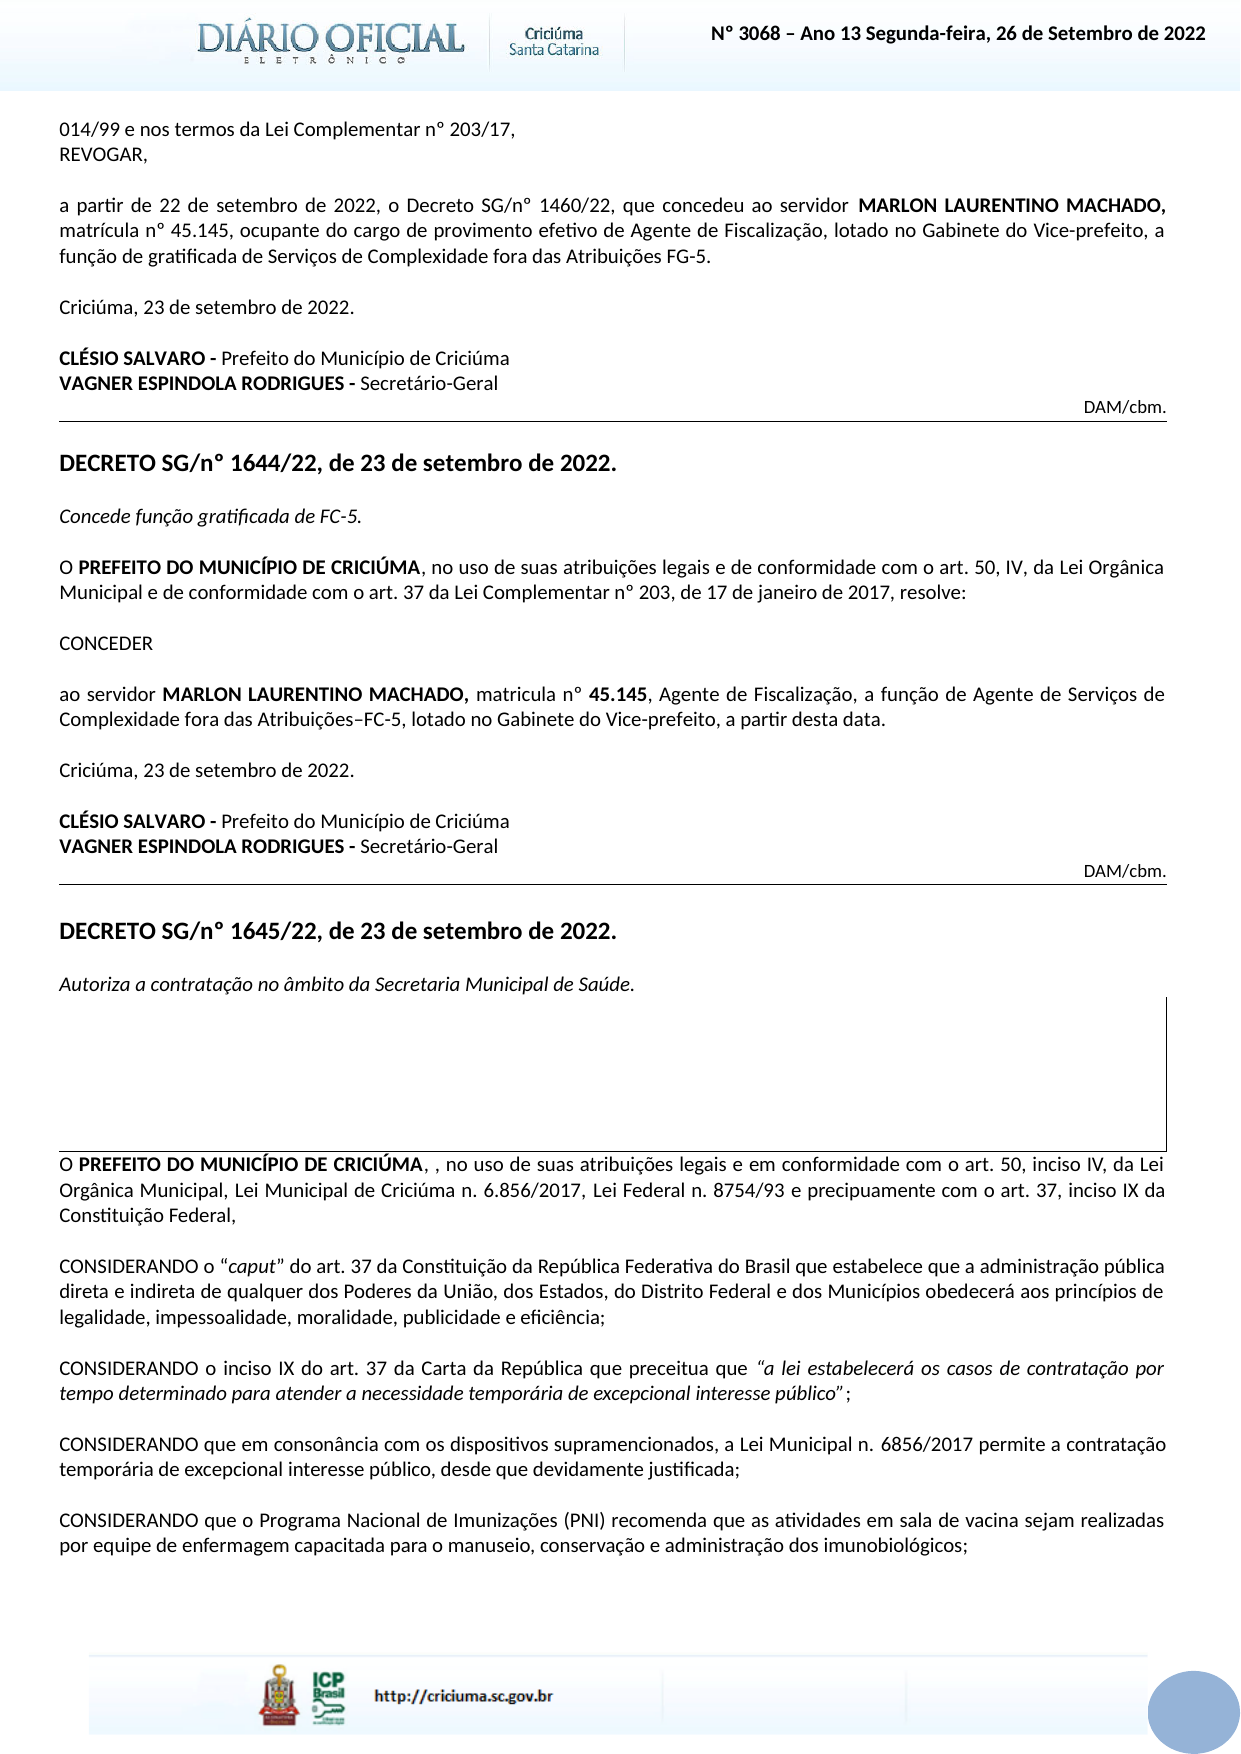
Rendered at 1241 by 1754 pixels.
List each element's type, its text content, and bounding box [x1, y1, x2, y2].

text Criciúma, 23 de setembro de 2022. [59, 294, 1167, 319]
text ao servidor MARLON LAURENTINO MACHADO, matricula nº 45.145, Agente de Fiscalização, a função de Agente de Serviços de Complexidade fora das Atribuições–FC-5, lotado no Gabinete do Vice-prefeito, a partir desta data. [59, 681, 1167, 732]
text VAGNER ESPINDOLA RODRIGUES - Secretário-Geral [59, 370, 1167, 396]
text O PREFEITO DO MUNICÍPIO DE CRICIÚMA, no uso de suas atribuições legais e de conformidade com o art. 50, IV, da Lei Orgânica Municipal e de conformidade com o art. 37 da Lei Complementar nº 203, de 17 de janeiro de 2017, resolve: [59, 554, 1167, 605]
text DECRETO SG/nº 1644/22, de 23 de setembro de 2022. [59, 447, 1167, 478]
text CONSIDERANDO o inciso IX do art. 37 da Carta da República que preceitua que “a lei estabelecerá os casos de contratação por tempo determinado para atender a necessidade temporária de excepcional interesse público”; [59, 1355, 1167, 1406]
text CONCEDER [59, 630, 1167, 656]
text Criciúma, 23 de setembro de 2022. [59, 757, 1167, 783]
text CONSIDERANDO que em consonância com os dispositivos supramencionados, a Lei Municipal n. 6856/2017 permite a contratação temporária de excepcional interesse público, desde que devidamente justificada; [59, 1431, 1167, 1482]
text CONSIDERANDO que o Programa Nacional de Imunizações (PNI) recomenda que as atividades em sala de vacina sejam realizadas por equipe de enfermagem capacitada para o manuseio, conservação e administração dos imunobiológicos; [59, 1507, 1167, 1558]
text 014/99 e nos termos da Lei Complementar nº 203/17, [59, 116, 1167, 141]
text VAGNER ESPINDOLA RODRIGUES - Secretário-Geral [59, 833, 1167, 859]
text a partir de 22 de setembro de 2022, o Decreto SG/nº 1460/22, que concedeu ao servidor MARLON LAURENTINO MACHADO, matrícula nº 45.145, ocupante do cargo de provimento efetivo de Agente de Fiscalização, lotado no Gabinete do Vice-prefeito, a função de gratificada de Serviços de Complexidade fora das Atribuições FG-5. [59, 192, 1167, 268]
text REVOGAR, [59, 141, 1167, 167]
text Concede função gratificada de FC-5. [59, 503, 1167, 528]
text DECRETO SG/nº 1645/22, de 23 de setembro de 2022. [59, 915, 1167, 946]
text CLÉSIO SALVARO - Prefeito do Município de Criciúma [59, 345, 1167, 370]
text DAM/cbm. [59, 396, 1167, 421]
text DAM/cbm. [59, 859, 1167, 884]
text CLÉSIO SALVARO - Prefeito do Município de Criciúma [59, 808, 1167, 833]
text CONSIDERANDO o “caput” do art. 37 da Constituição da República Federativa do Brasil que estabelece que a administração pública direta e indireta de qualquer dos Poderes da União, dos Estados, do Distrito Federal e dos Municípios obedecerá aos princípios de legalidade, impessoalidade, moralidade, publicidade e eficiência; [59, 1253, 1167, 1329]
text Autoriza a contratação no âmbito da Secretaria Municipal de Saúde. [59, 971, 1167, 997]
text O PREFEITO DO MUNICÍPIO DE CRICIÚMA, , no uso de suas atribuições legais e em conformidade com o art. 50, inciso IV, da Lei Orgânica Municipal, Lei Municipal de Criciúma n. 6.856/2017, Lei Federal n. 8754/93 e precipuamente com o art. 37, inciso IX da Constituição Federal, [59, 1151, 1167, 1228]
